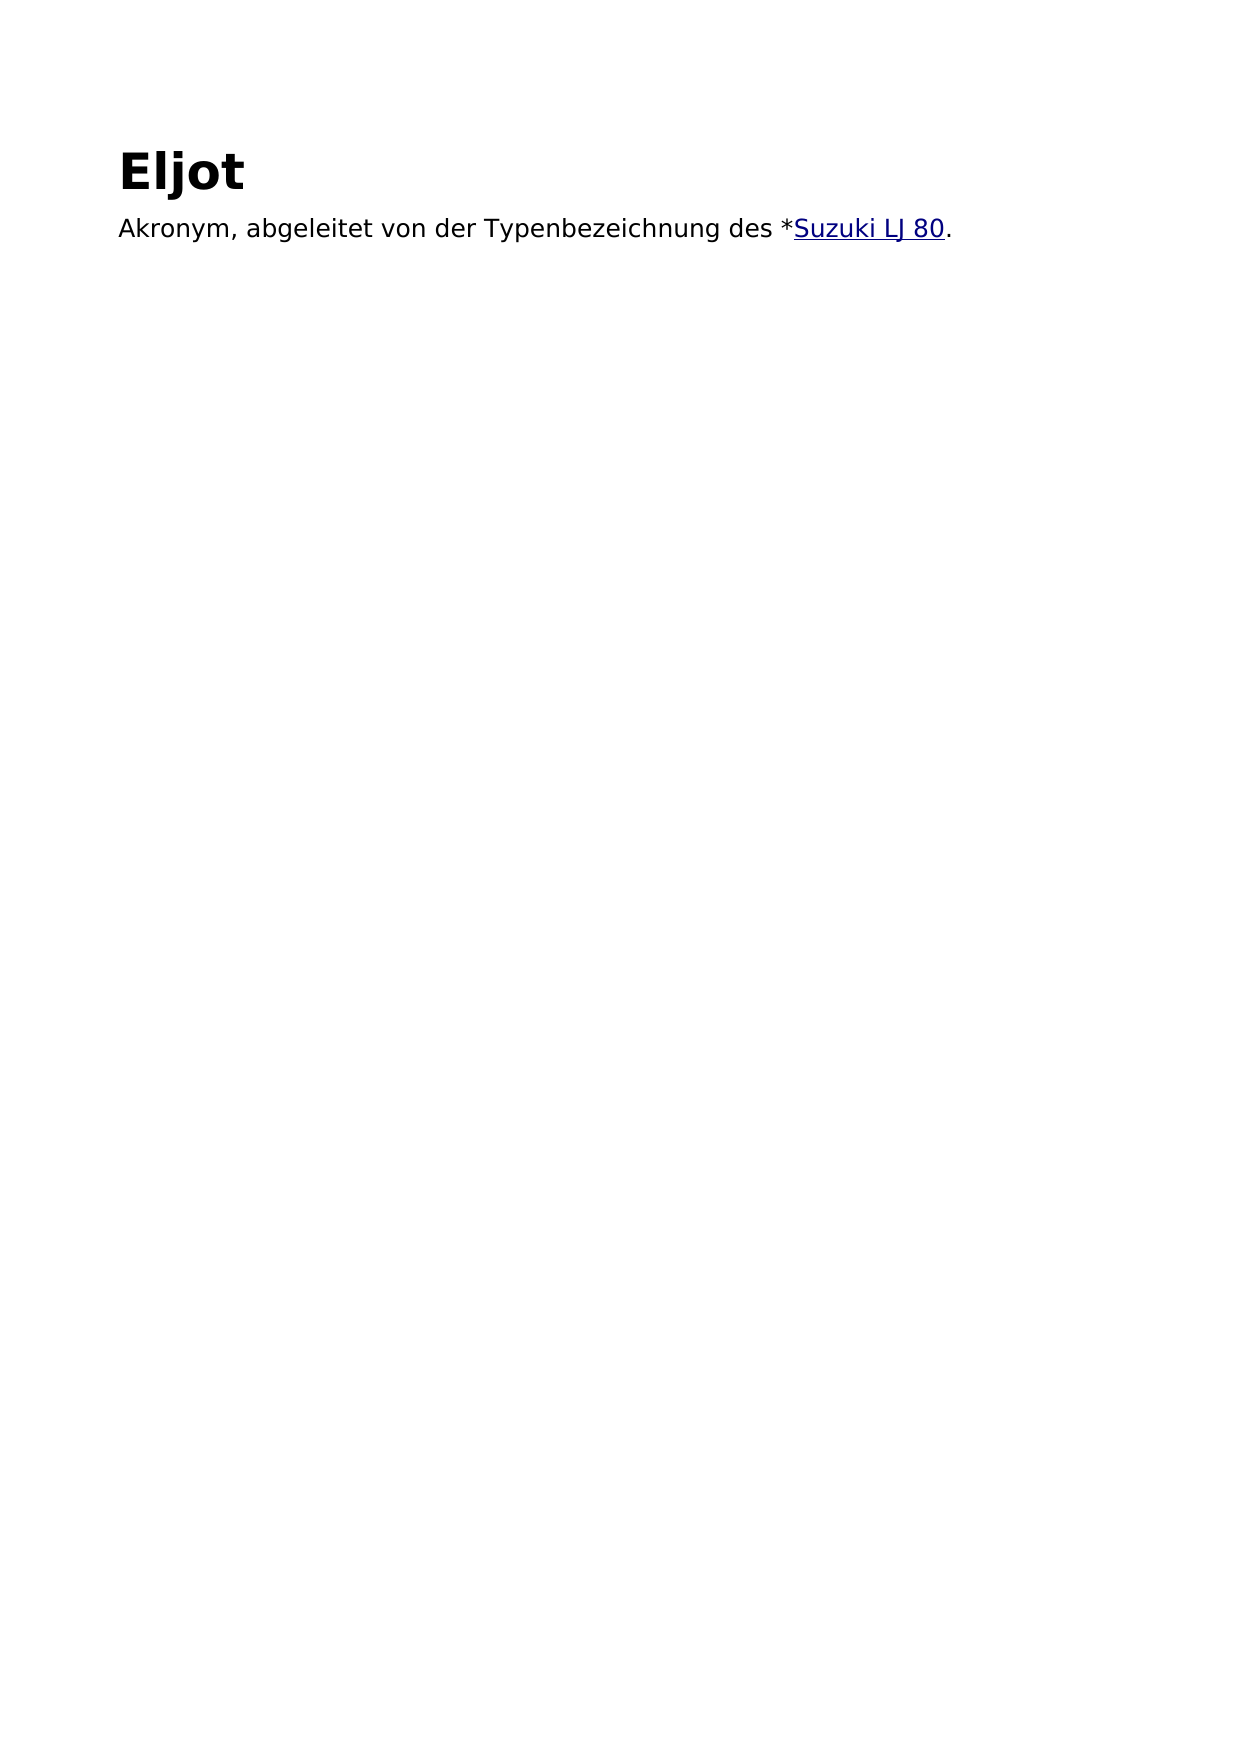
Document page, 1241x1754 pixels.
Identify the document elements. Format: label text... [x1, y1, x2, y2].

text Akronym, abgeleitet von der Typenbezeichnung des *Suzuki LJ 80. [118, 214, 1122, 243]
subtitle Eljot [118, 143, 1122, 201]
